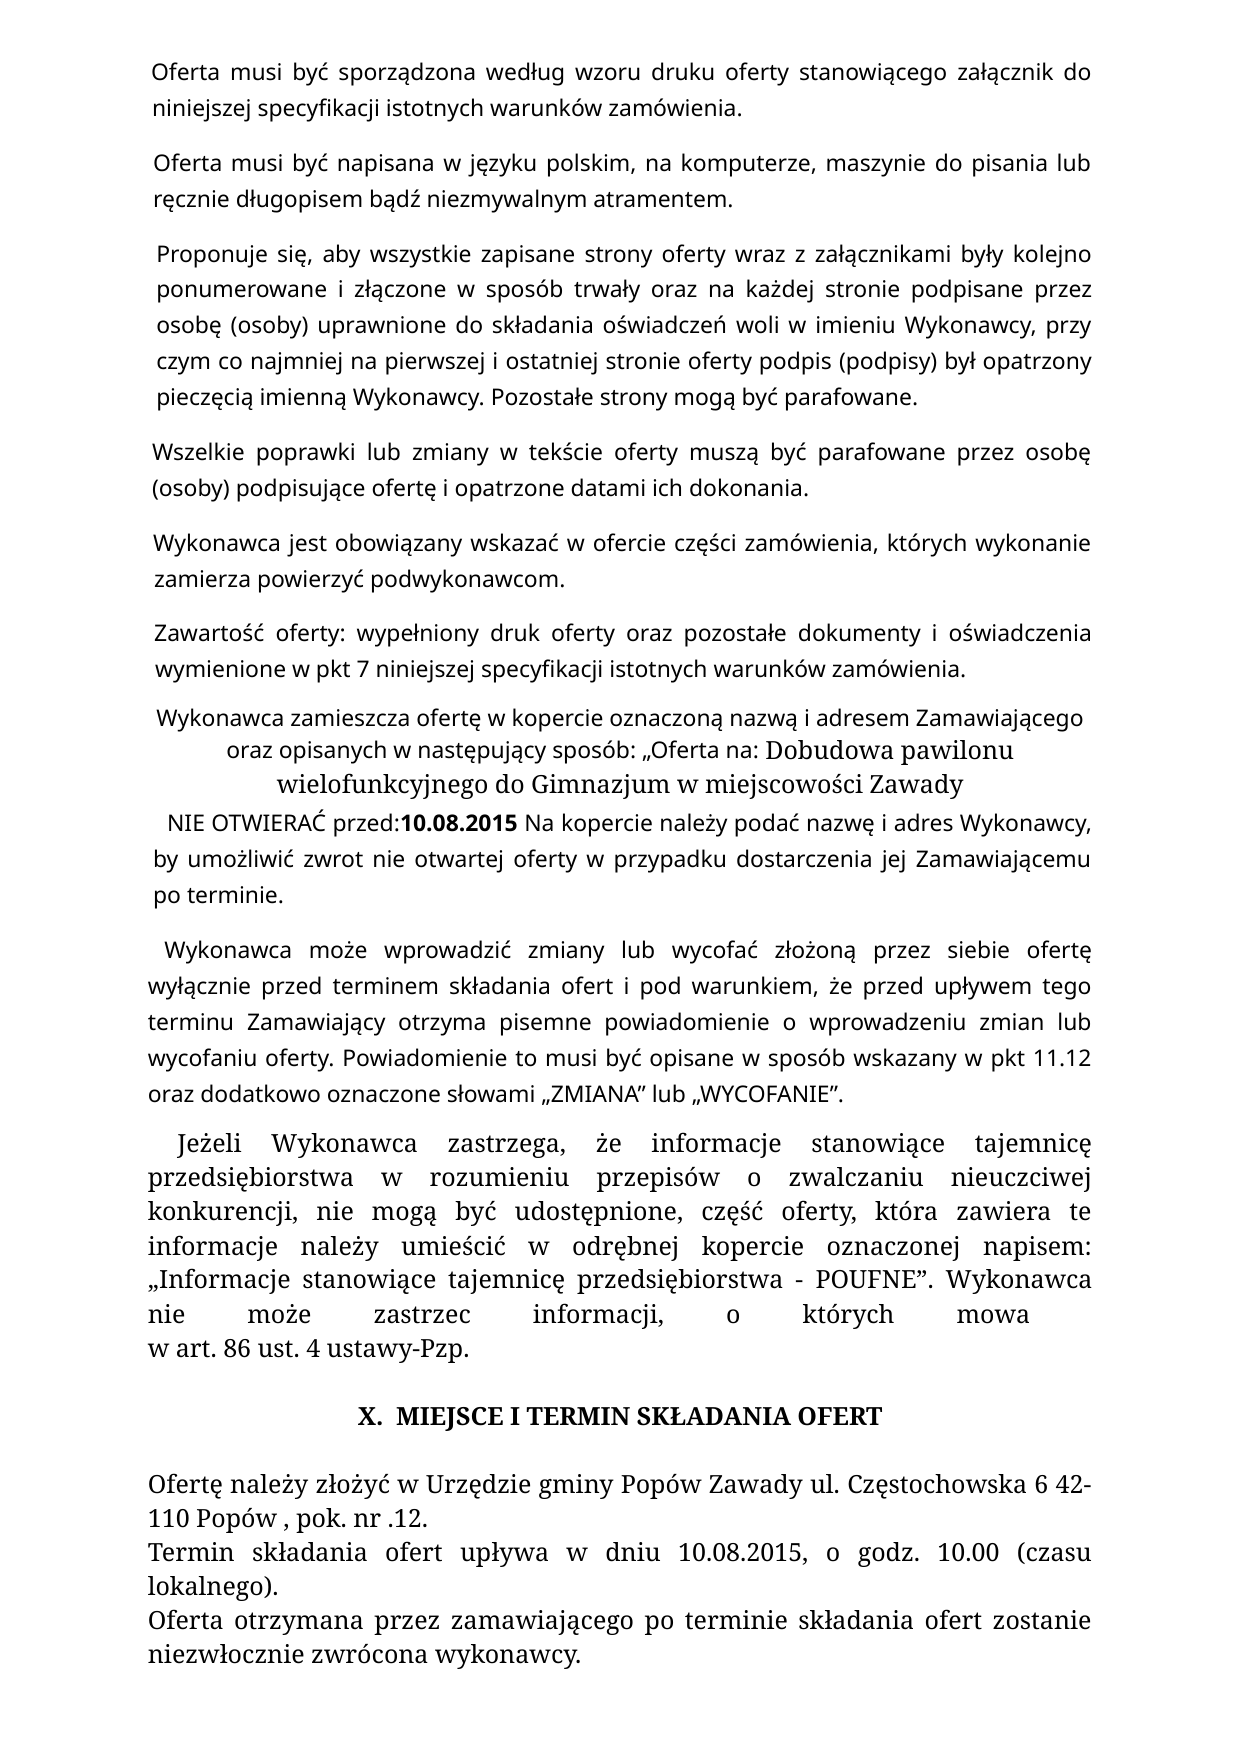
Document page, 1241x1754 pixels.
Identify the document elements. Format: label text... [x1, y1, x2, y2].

text X. MIEJSCE I TERMIN SKŁADANIA OFERT [148, 1398, 1093, 1432]
subtitle Oferta musi być sporządzona według wzoru druku oferty stanowiącego załącznik do niniejszej specyfikacji istotnych warunków zamówienia. [151, 56, 1093, 123]
subtitle Jeżeli Wykonawca zastrzega, że informacje stanowiące tajemnicę przedsiębiorstwa w rozumieniu przepisów o zwalczaniu nieuczciwej konkurencji, nie mogą być udostępnione, część oferty, która zawiera te informacje należy umieścić w odrębnej kopercie oznaczonej napisem: „Informacje stanowiące tajemnicę przedsiębiorstwa - poufne”. Wykonawca nie może zastrzec informacji, o których mowa w art. 86 ust. 4 ustawy-Pzp. [148, 1126, 1093, 1364]
text Oferta otrzymana przez zamawiającego po terminie składania ofert zostanie niezwłocznie zwrócona wykonawcy. [148, 1603, 1093, 1671]
text Termin składania ofert upływa w dniu 10.08.2015, o godz. 10.00 (czasu lokalnego). [148, 1535, 1093, 1603]
subtitle Wszelkie poprawki lub zmiany w tekście oferty muszą być parafowane przez osobę (osoby) podpisujące ofertę i opatrzone datami ich dokonania. [152, 436, 1093, 503]
subtitle Wykonawca jest obowiązany wskazać w ofercie części zamówienia, których wykonanie zamierza powierzyć podwykonawcom. [153, 527, 1093, 594]
text Ofertę należy złożyć w Urzędzie gminy Popów Zawady ul. Częstochowska 6 42-110 Popów , pok. nr .12. [148, 1467, 1093, 1535]
subtitle Proponuje się, aby wszystkie zapisane strony oferty wraz z załącznikami były kolejno ponumerowane i złączone w sposób trwały oraz na każdej stronie podpisane przez osobę (osoby) uprawnione do składania oświadczeń woli w imieniu Wykonawcy, przy czym co najmniej na pierwszej i ostatniej stronie oferty podpis (podpisy) był opatrzony pieczęcią imienną Wykonawcy. Pozostałe strony mogą być parafowane. [156, 237, 1093, 412]
subtitle Zawartość oferty: wypełniony druk oferty oraz pozostałe dokumenty i oświadczenia wymienione w pkt 7 niniejszej specyfikacji istotnych warunków zamówienia. [154, 617, 1093, 684]
subtitle Oferta musi być napisana w języku polskim, na komputerze, maszynie do pisania lub ręcznie długopisem bądź niezmywalnym atramentem. [153, 147, 1093, 214]
text Wykonawca zamieszcza ofertę w kopercie oznaczoną nazwą i adresem Zamawiającego oraz opisanych w następujący sposób: „Oferta na: Dobudowa pawilonu wielofunkcyjnego do Gimnazjum w miejscowości Zawady [148, 702, 1093, 801]
subtitle NIE OTWIERAĆ przed:10.08.2015 Na kopercie należy podać nazwę i adres Wykonawcy, by umożliwić zwrot nie otwartej oferty w przypadku dostarczenia jej Zamawiającemu po terminie. [153, 807, 1093, 910]
subtitle Wykonawca może wprowadzić zmiany lub wycofać złożoną przez siebie ofertę wyłącznie przed terminem składania ofert i pod warunkiem, że przed upływem tego terminu Zamawiający otrzyma pisemne powiadomienie o wprowadzeniu zmian lub wycofaniu oferty. Powiadomienie to musi być opisane w sposób wskazany w pkt 11.12 oraz dodatkowo oznaczone słowami „ZMIANA” lub „WYCOFANIE”. [148, 934, 1093, 1109]
